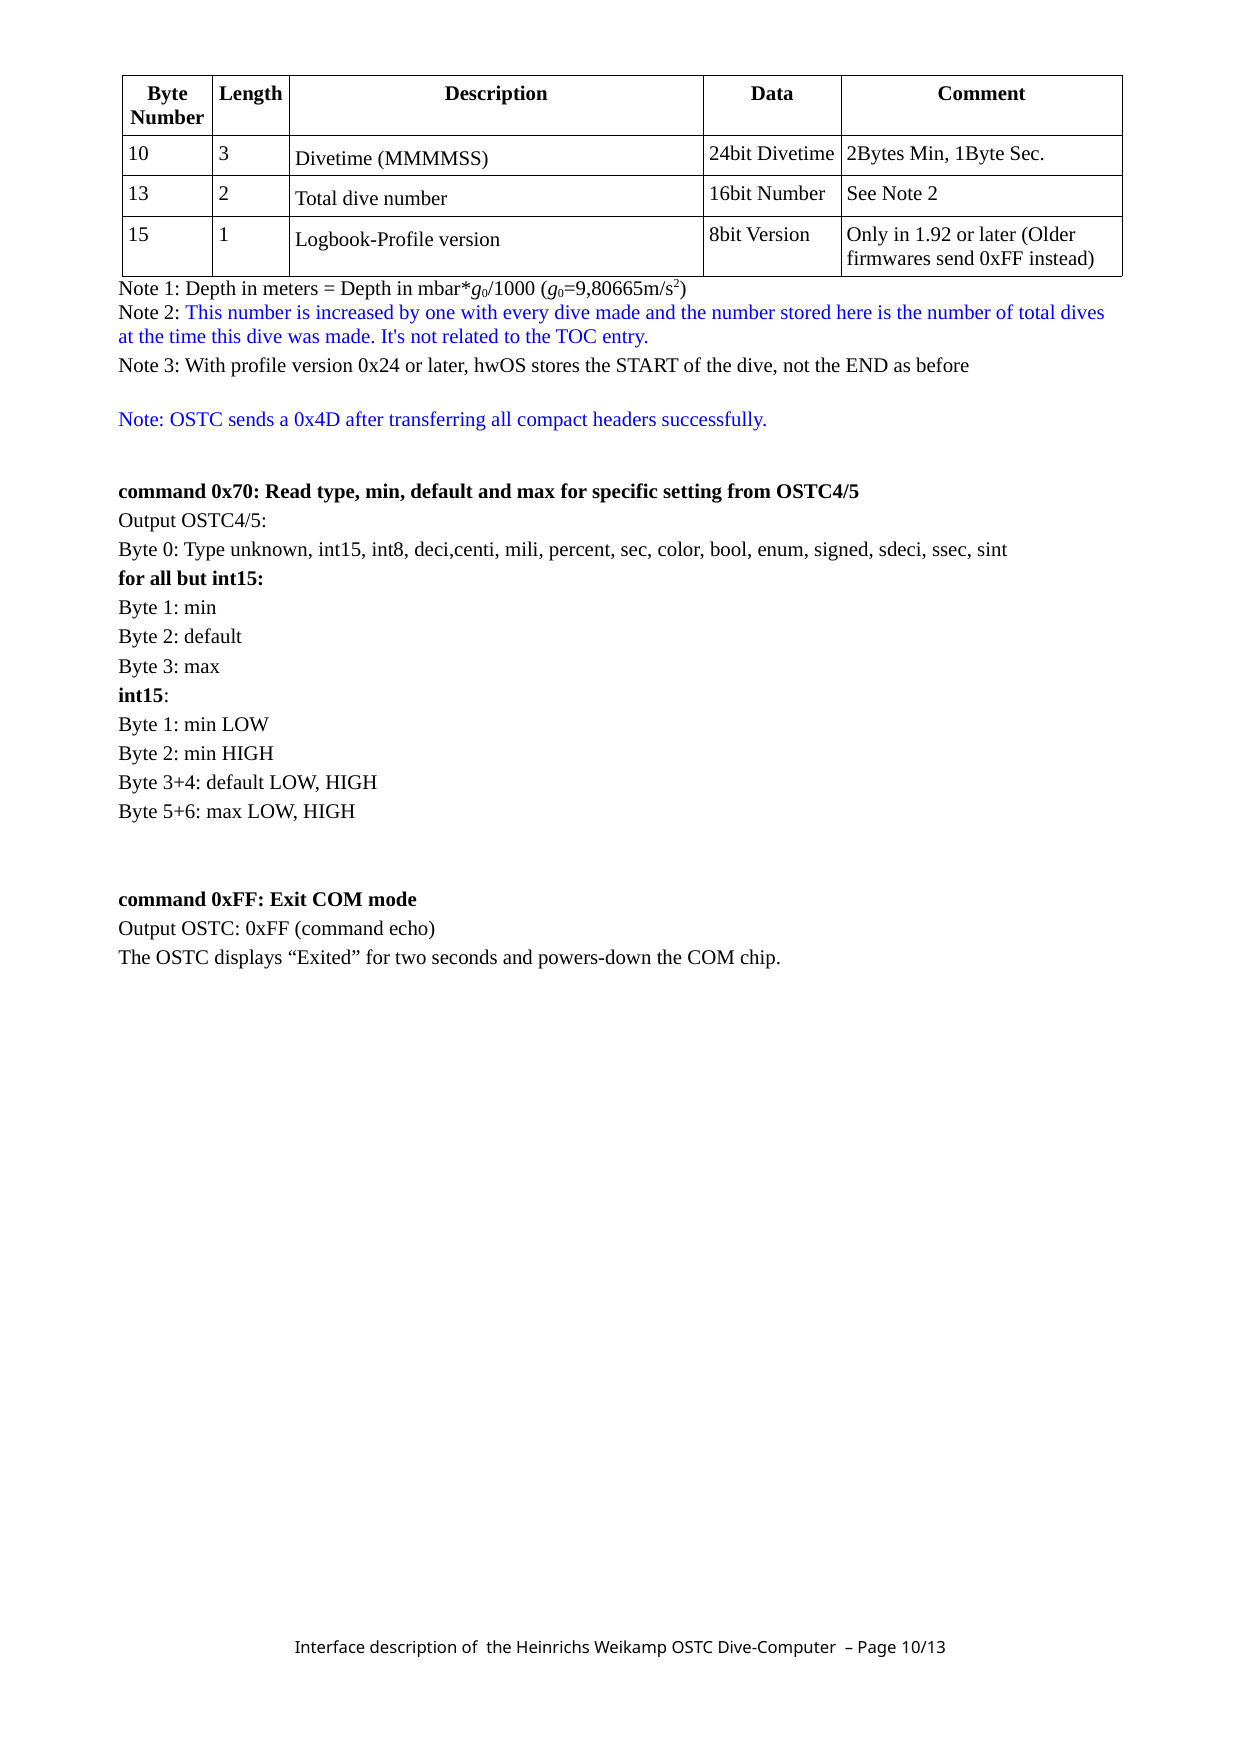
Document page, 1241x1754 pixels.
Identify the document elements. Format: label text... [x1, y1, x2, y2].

table_header Length [213, 76, 289, 135]
table_cell Divetime (MMMMSS) [290, 136, 703, 175]
table_header Description [290, 76, 703, 135]
text int15: [118, 678, 1122, 707]
table_header Comment [842, 76, 1122, 135]
table_cell 10 [123, 136, 212, 175]
table_cell 3 [213, 136, 289, 175]
text Byte 3+4: default LOW, HIGH [118, 765, 1122, 794]
table_cell 2Bytes Min, 1Byte Sec. [842, 136, 1122, 175]
text Output OSTC4/5: [118, 503, 1122, 532]
table_header Data [704, 76, 841, 135]
text Output OSTC: 0xFF (command echo) [118, 911, 1122, 940]
table_cell 15 [123, 217, 212, 276]
text command 0xFF: Exit COM mode [118, 882, 1122, 911]
table_cell 16bit Number [704, 176, 841, 216]
table_cell Logbook-Profile version [290, 217, 703, 276]
text Byte 0: Type unknown, int15, int8, deci,centi, mili, percent, sec, color, bool, enum, signed, sdeci, ssec, sint [118, 532, 1122, 561]
table_cell Total dive number [290, 176, 703, 216]
text Byte 1: min [118, 590, 1122, 619]
table_cell Only in 1.92 or later (Older firmwares send 0xFF instead) [842, 217, 1122, 276]
text for all but int15: [118, 561, 1122, 590]
text Note: OSTC sends a 0x4D after transferring all compact headers successfully. [118, 401, 1122, 431]
table_cell 8bit Version [704, 217, 841, 276]
table_cell 1 [213, 217, 289, 276]
text Note 3: With profile version 0x24 or later, hwOS stores the START of the dive, not the END as before [118, 348, 1122, 377]
text Byte 2: min HIGH [118, 736, 1122, 765]
table_cell 13 [123, 176, 212, 216]
table_cell 2 [213, 176, 289, 216]
table_cell See Note 2 [842, 176, 1122, 216]
table_cell 24bit Divetime [704, 136, 841, 175]
text Byte 2: default [118, 619, 1122, 648]
table_header Byte Number [123, 76, 212, 135]
text Byte 3: max [118, 648, 1122, 678]
text Byte 1: min LOW [118, 707, 1122, 736]
text Byte 5+6: max LOW, HIGH [118, 794, 1122, 823]
text Note 2: This number is increased by one with every dive made and the number stored here is the number of total dives at the time this dive was made. It's not related to the TOC entry. [118, 300, 1122, 348]
text command 0x70: Read type, min, default and max for specific setting from OSTC4/5 [118, 479, 1122, 503]
text Note 1: Depth in meters = Depth in mbar*g0/1000 (g0=9,80665m/s2) [118, 276, 1122, 300]
text The OSTC displays “Exited” for two seconds and powers-down the COM chip. [118, 940, 1122, 969]
